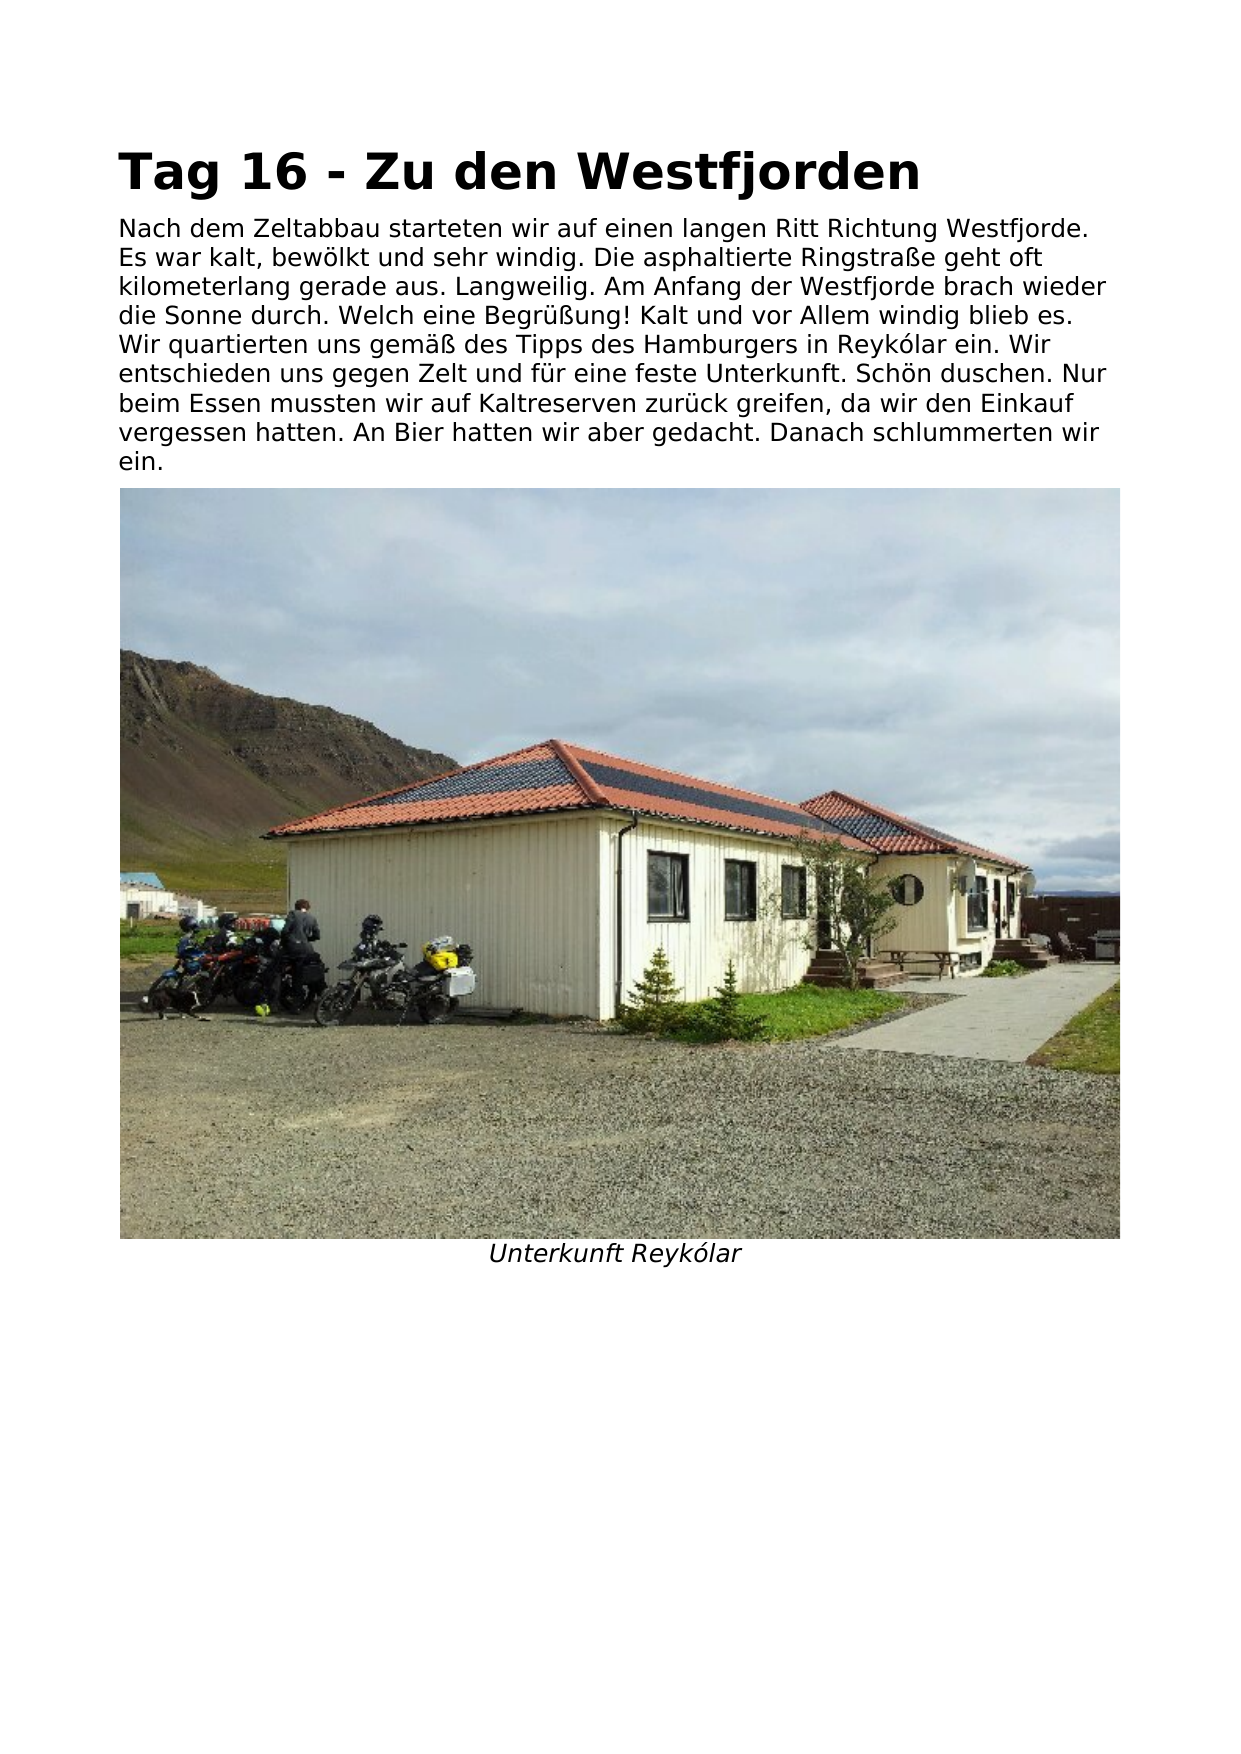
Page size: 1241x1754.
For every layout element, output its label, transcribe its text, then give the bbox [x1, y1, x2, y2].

text Nach dem Zeltabbau starteten wir auf einen langen Ritt Richtung Westfjorde. Es war kalt, bewölkt und sehr windig. Die asphaltierte Ringstraße geht oft kilometerlang gerade aus. Langweilig. Am Anfang der Westfjorde brach wieder die Sonne durch. Welch eine Begrüßung! Kalt und vor Allem windig blieb es. Wir quartierten uns gemäß des Tipps des Hamburgers in Reykólar ein. Wir entschieden uns gegen Zelt und für eine feste Unterkunft. Schön duschen. Nur beim Essen mussten wir auf Kaltreserven zurück greifen, da wir den Einkauf vergessen hatten. An Bier hatten wir aber gedacht. Danach schlummerten wir ein. [118, 214, 1122, 476]
text Unterkunft Reykólar [120, 1239, 1120, 1268]
subtitle Tag 16 - Zu den Westfjorden [118, 143, 1122, 201]
picture [120, 488, 1121, 1239]
